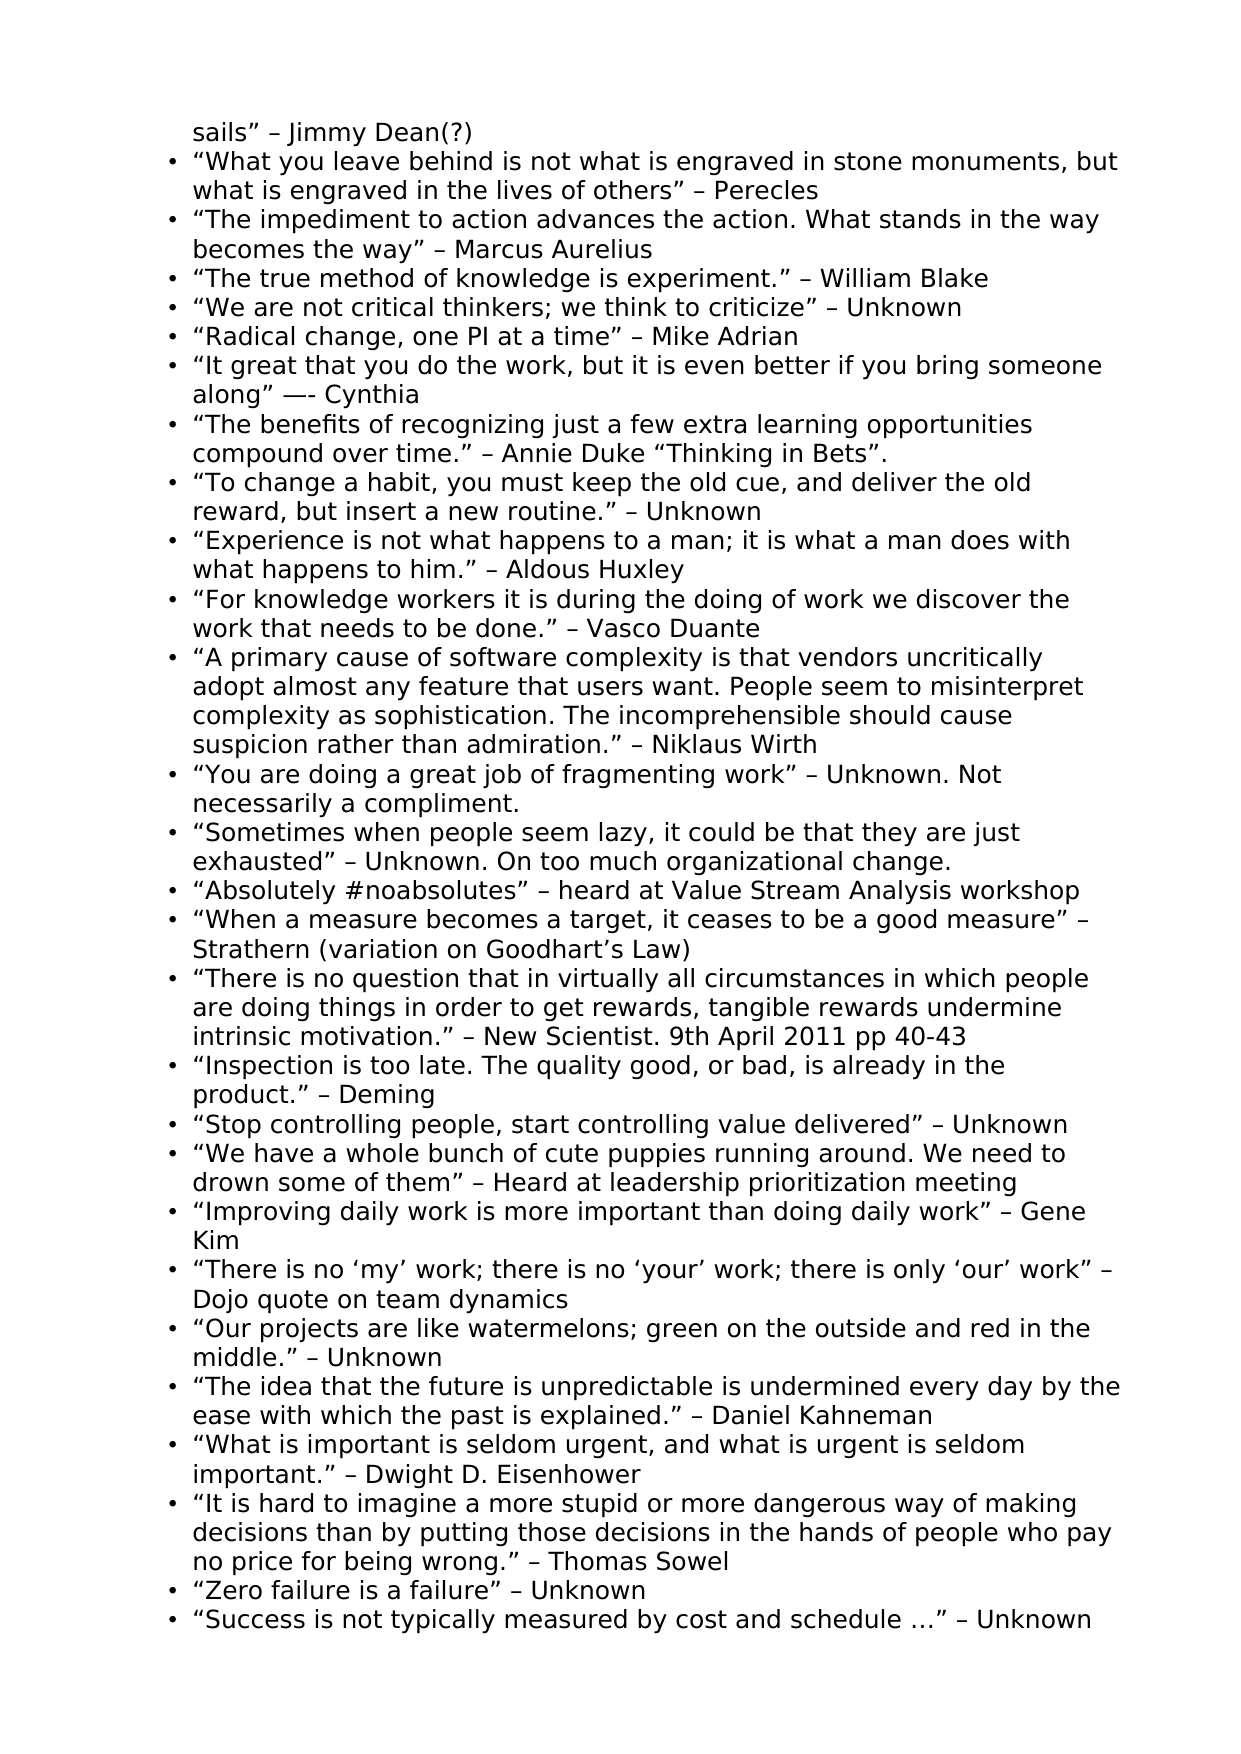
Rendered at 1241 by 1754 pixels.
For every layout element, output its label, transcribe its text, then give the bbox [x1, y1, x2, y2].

list “Sometimes when people seem lazy, it could be that they are just exhausted” – Unknown. On too much organizational change. [177, 818, 1122, 876]
list “There is no ‘my’ work; there is no ‘your’ work; there is only ‘our’ work” – Dojo quote on team dynamics [177, 1256, 1122, 1314]
list “The true method of knowledge is experiment.” – William Blake [177, 264, 1122, 293]
list “Our projects are like watermelons; green on the outside and red in the middle.” – Unknown [177, 1314, 1122, 1372]
list “When a measure becomes a target, it ceases to be a good measure” – Strathern (variation on Goodhart’s Law) [177, 906, 1122, 964]
list “Stop controlling people, start controlling value delivered” – Unknown [177, 1110, 1122, 1139]
list “The impediment to action advances the action. What stands in the way becomes the way” – Marcus Aurelius [177, 206, 1122, 264]
list “There is no question that in virtually all circumstances in which people are doing things in order to get rewards, tangible rewards undermine intrinsic motivation.” – New Scientist. 9th April 2011 pp 40-43 [177, 964, 1122, 1051]
list “For knowledge workers it is during the doing of work we discover the work that needs to be done.” – Vasco Duante [177, 585, 1122, 643]
list “Success is not typically measured by cost and schedule …” – Unknown [177, 1606, 1122, 1635]
list “To change a habit, you must keep the old cue, and deliver the old reward, but insert a new routine.” – Unknown [177, 468, 1122, 526]
list “Zero failure is a failure” – Unknown [177, 1576, 1122, 1606]
list “What you leave behind is not what is engraved in stone monuments, but what is engraved in the lives of others” – Perecles [177, 147, 1122, 206]
list “It great that you do the work, but it is even better if you bring someone along” —- Cynthia [177, 351, 1122, 410]
list “Improving daily work is more important than doing daily work” – Gene Kim [177, 1197, 1122, 1256]
list “What is important is seldom urgent, and what is urgent is seldom important.” – Dwight D. Eisenhower [177, 1431, 1122, 1489]
list “Radical change, one PI at a time” – Mike Adrian [177, 322, 1122, 351]
list “We are not critical thinkers; we think to criticize” – Unknown [177, 293, 1122, 322]
list “The idea that the future is unpredictable is undermined every day by the ease with which the past is explained.” – Daniel Kahneman [177, 1372, 1122, 1431]
list “You are doing a great job of fragmenting work” – Unknown. Not necessarily a compliment. [177, 760, 1122, 818]
list “Experience is not what happens to a man; it is what a man does with what happens to him.” – Aldous Huxley [177, 526, 1122, 585]
list “Absolutely #noabsolutes” – heard at Value Stream Analysis workshop [177, 876, 1122, 906]
list “A primary cause of software complexity is that vendors uncritically adopt almost any feature that users want. People seem to misinterpret complexity as sophistication. The incomprehensible should cause suspicion rather than admiration.” – Niklaus Wirth [177, 643, 1122, 760]
list “Inspection is too late. The quality good, or bad, is already in the product.” – Deming [177, 1051, 1122, 1110]
list sails” – Jimmy Dean(?) [177, 118, 1122, 147]
list “It is hard to imagine a more stupid or more dangerous way of making decisions than by putting those decisions in the hands of people who pay no price for being wrong.” – Thomas Sowel [177, 1489, 1122, 1576]
list “We have a whole bunch of cute puppies running around. We need to drown some of them” – Heard at leadership prioritization meeting [177, 1139, 1122, 1197]
list “The benefits of recognizing just a few extra learning opportunities compound over time.” – Annie Duke “Thinking in Bets”. [177, 410, 1122, 468]
